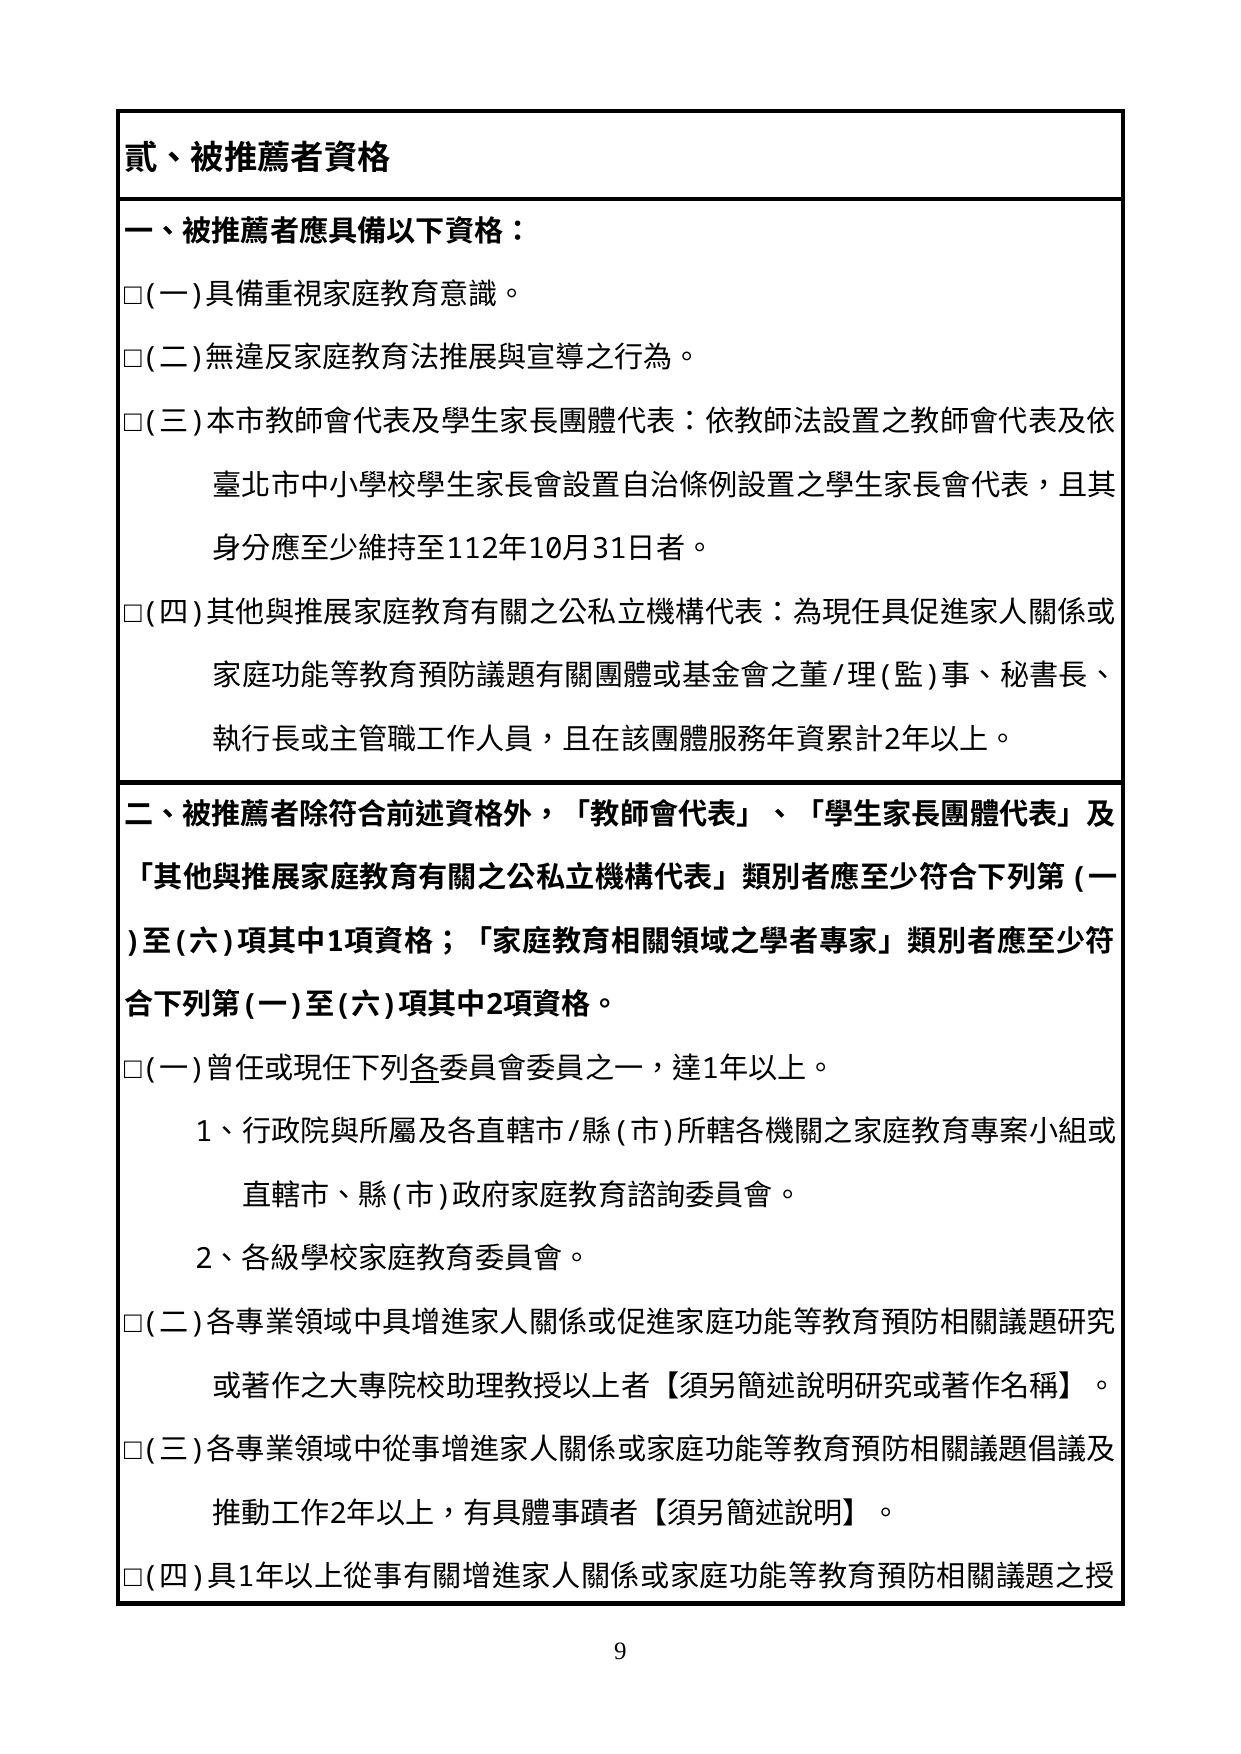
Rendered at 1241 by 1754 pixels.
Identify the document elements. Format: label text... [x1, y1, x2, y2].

table_header 貳、被推薦者資格 [120, 113, 1121, 197]
table_cell 二、被推薦者除符合前述資格外，「教師會代表」、「學生家長團體代表」及「其他與推展家庭教育有關之公私立機構代表」類別者應至少符合下列第(一)至(六)項其中1項資格；「家庭教育相關領域之學者專家」類別者應至少符合下列第(一)至(六)項其中2項資格。 □(一)曾任或現任下列各委員會委員之一，達1年以上。 1、行政院與所屬及各直轄市/縣(市)所轄各機關之家庭教育專案小組或直轄市、縣(市)政府家庭教育諮詢委員會。 2、各級學校家庭教育委員會。 □(二)各專業領域中具增進家人關係或促進家庭功能等教育預防相關議題研究或著作之大專院校助理教授以上者【須另簡述說明研究或著作名稱】。 □(三)各專業領域中從事增進家人關係或家庭功能等教育預防相關議題倡議及推動工作2年以上，有具體事蹟者【須另簡述說明】。 □(四)具1年以上從事有關增進家人關係或家庭功能等教育預防相關議題之授 [120, 785, 1121, 1601]
table_cell 一、被推薦者應具備以下資格： □(一)具備重視家庭教育意識。 □(二)無違反家庭教育法推展與宣導之行為。 □(三)本市教師會代表及學生家長團體代表：依教師法設置之教師會代表及依臺北市中小學校學生家長會設置自治條例設置之學生家長會代表，且其身分應至少維持至112年10月31日者。 □(四)其他與推展家庭教育有關之公私立機構代表：為現任具促進家人關係或家庭功能等教育預防議題有關團體或基金會之董/理(監)事、秘書長、執行長或主管職工作人員，且在該團體服務年資累計2年以上。 [120, 201, 1121, 780]
